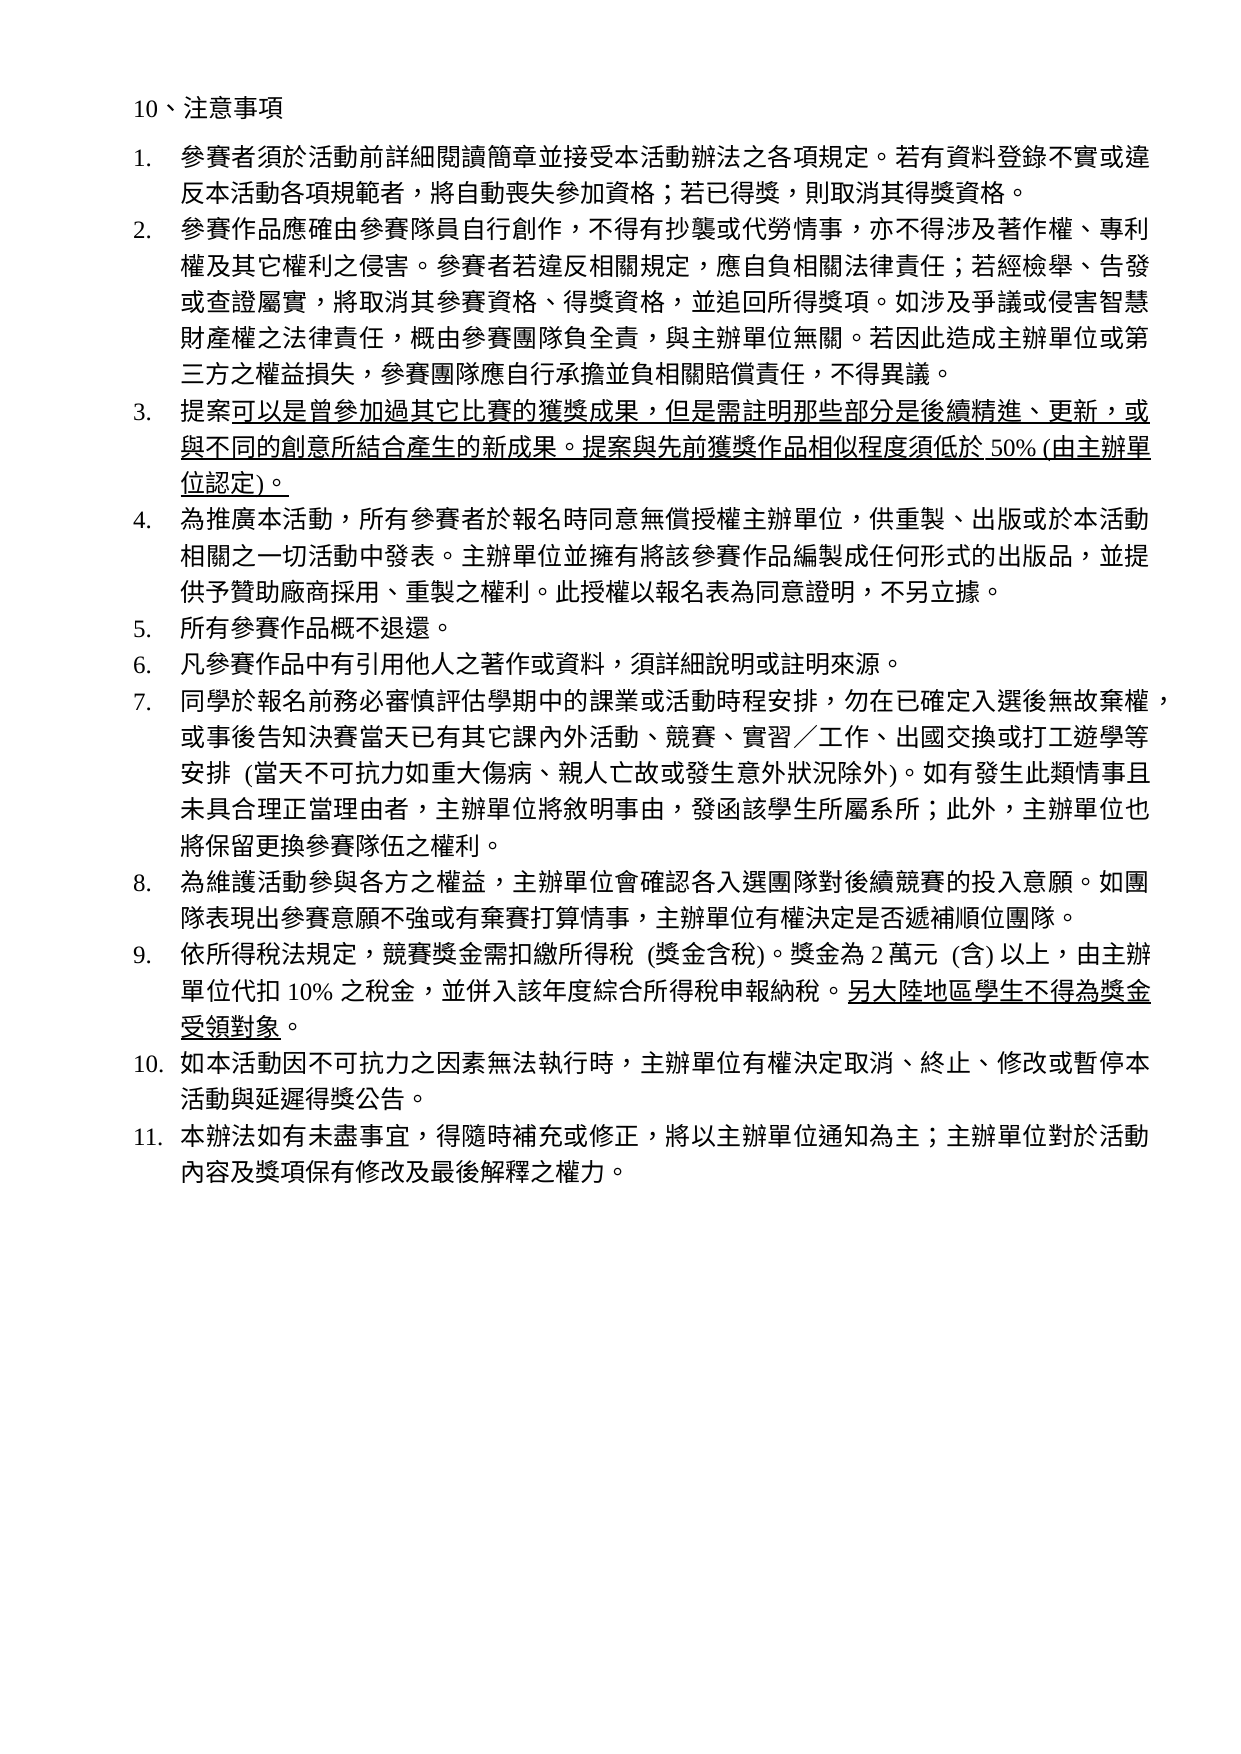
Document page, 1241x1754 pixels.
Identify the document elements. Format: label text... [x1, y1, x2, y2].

list 凡參賽作品中有引用他人之著作或資料，須詳細說明或註明來源。 [133, 645, 1152, 681]
list 同學於報名前務必審慎評估學期中的課業或活動時程安排，勿在已確定入選後無故棄權，或事後告知決賽當天已有其它課內外活動、競賽、實習∕工作、出國交換或打工遊學等安排 (當天不可抗力如重大傷病、親人亡故或發生意外狀況除外)。如有發生此類情事且未具合理正當理由者，主辦單位將敘明事由，發函該學生所屬系所；此外，主辦單位也將保留更換參賽隊伍之權利。 [133, 681, 1152, 862]
list 提案可以是曾參加過其它比賽的獲獎成果，但是需註明那些部分是後續精進、更新，或與不同的創意所結合產生的新成果。提案與先前獲獎作品相似程度須低於50% (由主辦單位認定)。 [133, 391, 1152, 500]
list 依所得稅法規定，競賽獎金需扣繳所得稅 (獎金含稅)。獎金為2萬元 (含) 以上，由主辦單位代扣10% 之稅金，並併入該年度綜合所得稅申報納稅。另大陸地區學生不得為獎金受領對象。 [133, 935, 1152, 1044]
list 為推廣本活動，所有參賽者於報名時同意無償授權主辦單位，供重製、出版或於本活動相關之一切活動中發表。主辦單位並擁有將該參賽作品編製成任何形式的出版品，並提供予贊助廠商採用、重製之權利。此授權以報名表為同意證明，不另立據。 [133, 500, 1152, 609]
list 為維護活動參與各方之權益，主辦單位會確認各入選團隊對後續競賽的投入意願。如團隊表現出參賽意願不強或有棄賽打算情事，主辦單位有權決定是否遞補順位團隊。 [133, 862, 1152, 935]
list 所有參賽作品概不退還。 [133, 609, 1152, 645]
list 本辦法如有未盡事宜，得隨時補充或修正，將以主辦單位通知為主；主辦單位對於活動內容及獎項保有修改及最後解釋之權力。 [133, 1116, 1152, 1189]
list 注意事項 [133, 89, 1152, 125]
list 參賽者須於活動前詳細閱讀簡章並接受本活動辦法之各項規定。若有資料登錄不實或違反本活動各項規範者，將自動喪失參加資格；若已得獎，則取消其得獎資格。 [133, 137, 1152, 210]
list 如本活動因不可抗力之因素無法執行時，主辦單位有權決定取消、終止、修改或暫停本活動與延遲得獎公告。 [133, 1044, 1152, 1116]
list 參賽作品應確由參賽隊員自行創作，不得有抄襲或代勞情事，亦不得涉及著作權、專利權及其它權利之侵害。參賽者若違反相關規定，應自負相關法律責任；若經檢舉、告發或查證屬實，將取消其參賽資格、得獎資格，並追回所得獎項。如涉及爭議或侵害智慧財產權之法律責任，概由參賽團隊負全責，與主辦單位無關。若因此造成主辦單位或第三方之權益損失，參賽團隊應自行承擔並負相關賠償責任，不得異議。 [133, 210, 1152, 391]
